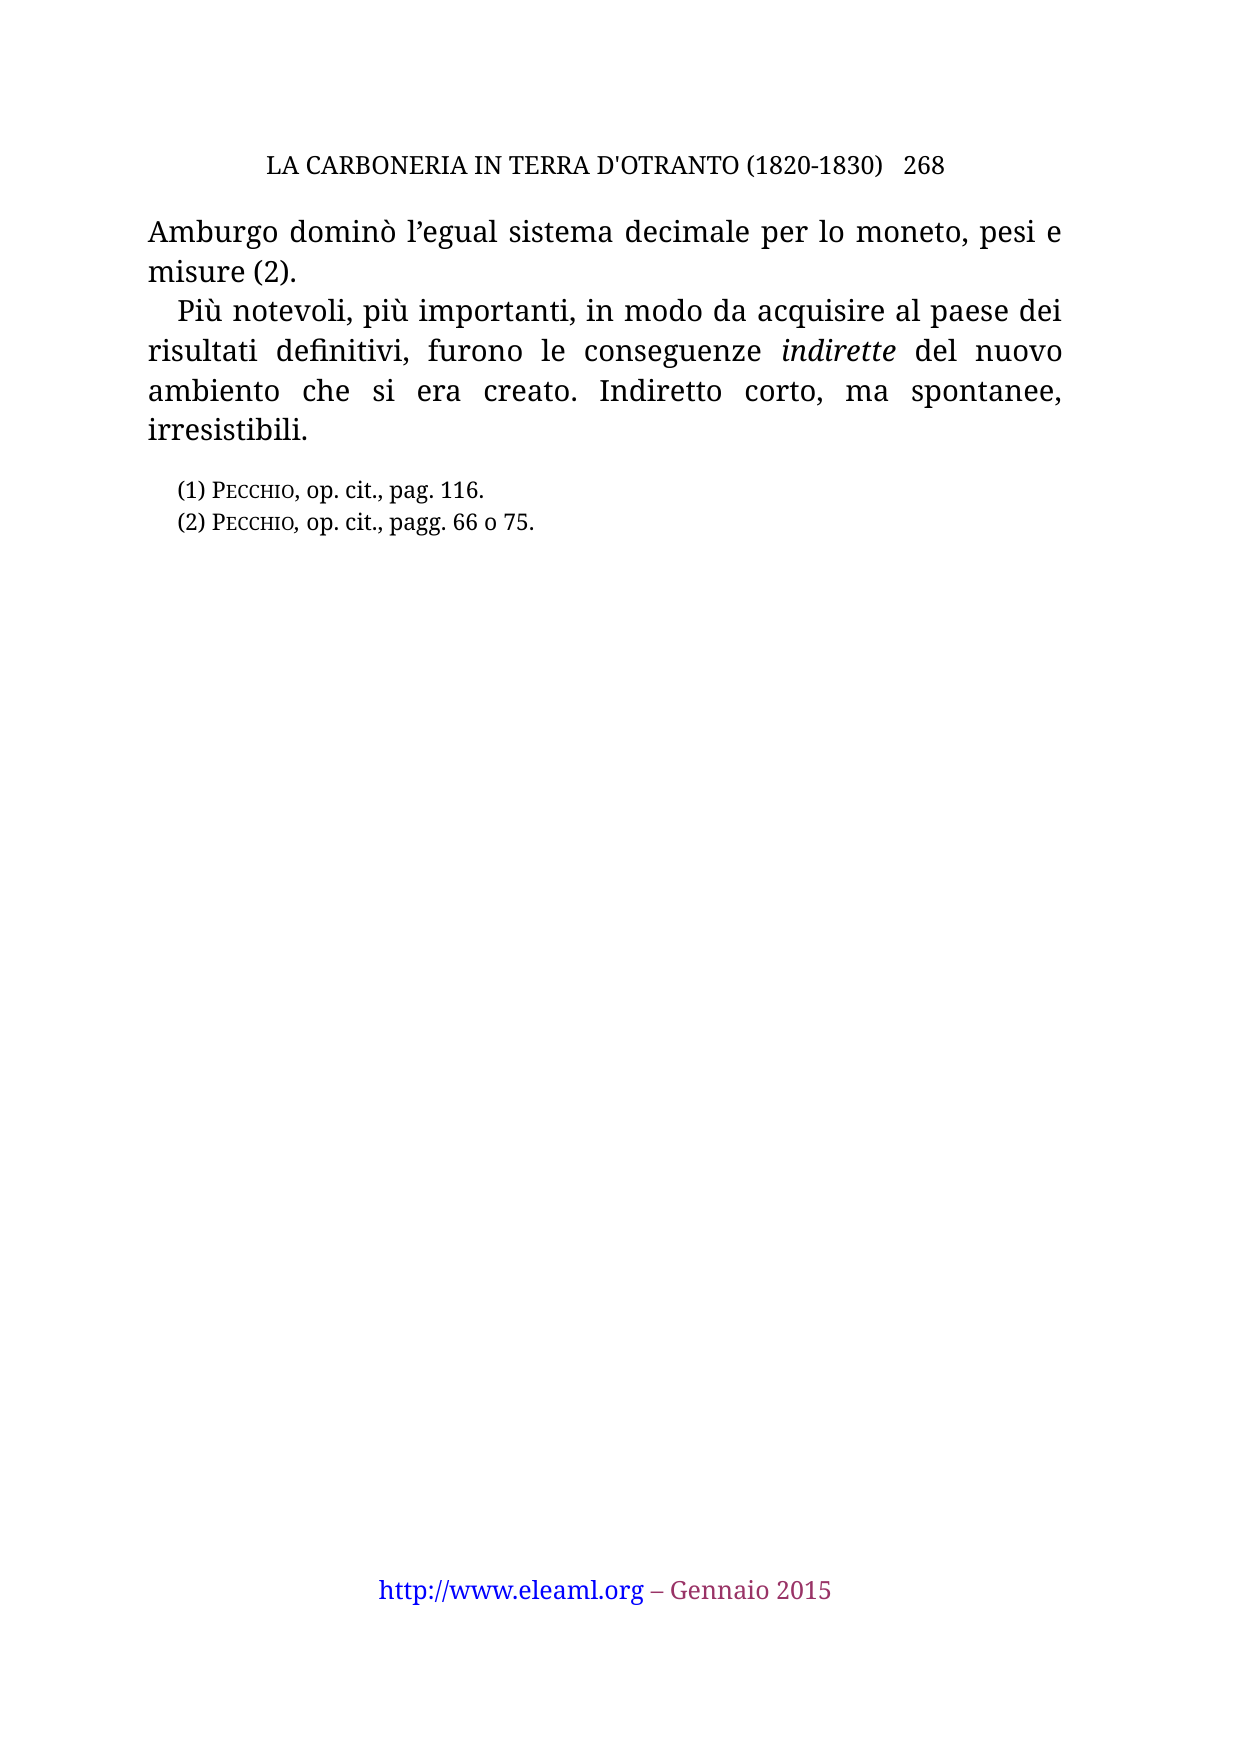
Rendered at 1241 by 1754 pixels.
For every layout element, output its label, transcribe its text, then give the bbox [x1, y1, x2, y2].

text Più notevoli, più importanti, in modo da acquisire al paese dei risultati definitivi, furono le conseguenze indirette del nuovo ambiento che si era creato. Indiretto corto, ma spontanee, irresistibili. [148, 291, 1063, 449]
text Amburgo dominò l’egual sistema decimale per lo moneto, pesi e misure (2). [148, 211, 1063, 291]
text (1) Pecchio, op. cit., pag. 116. [148, 474, 1063, 506]
text (2) Pecchio, op. cit., pagg. 66 o 75. [148, 506, 1063, 537]
